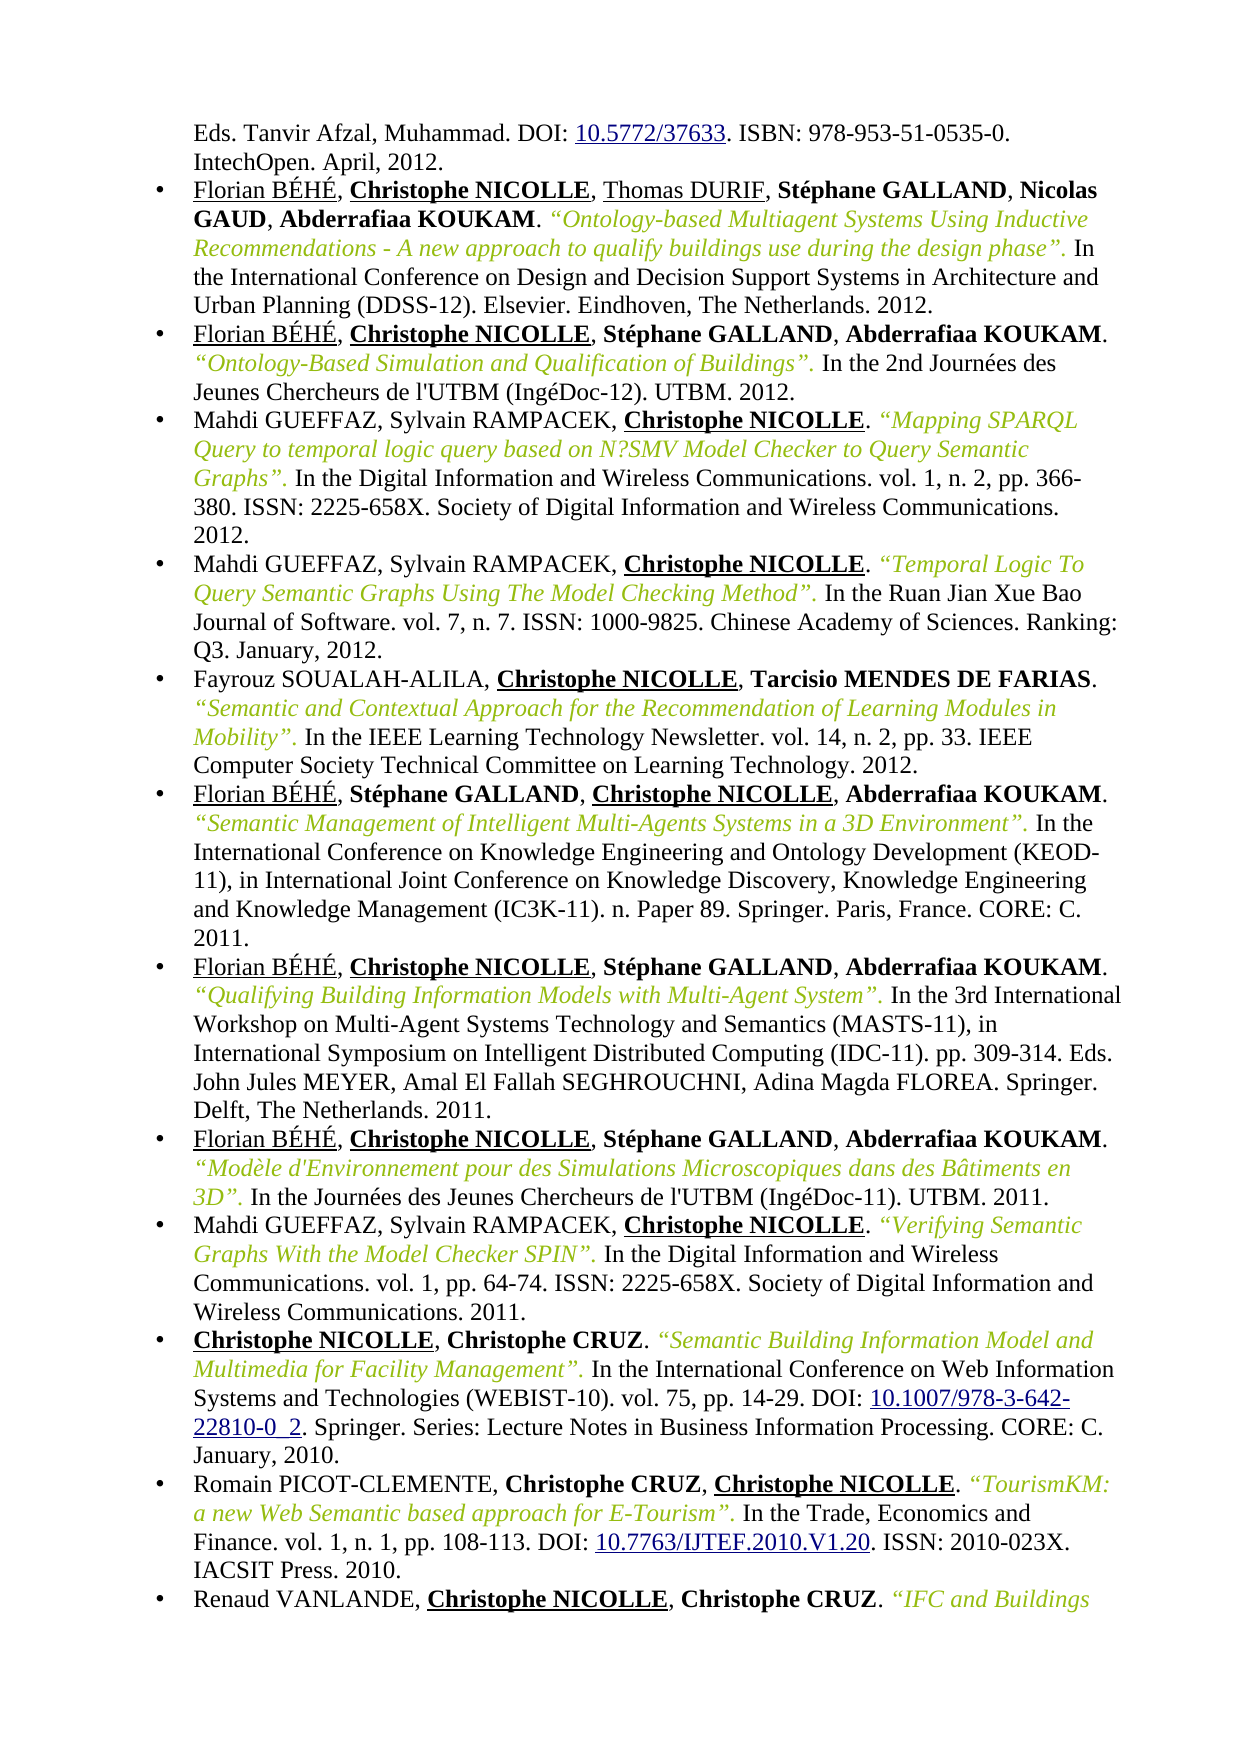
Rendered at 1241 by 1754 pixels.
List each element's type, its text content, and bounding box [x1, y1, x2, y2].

list Romain PICOT-CLEMENTE, Christophe CRUZ, Christophe NICOLLE. “TourismKM: a new Web Semantic based approach for E-Tourism”. In the Trade, Economics and Finance. vol. 1, n. 1, pp. 108-113. DOI: 10.7763/IJTEF.2010.V1.20. ISSN: 2010-023X. IACSIT Press. 2010. [156, 1469, 1122, 1584]
list Mahdi GUEFFAZ, Sylvain RAMPACEK, Christophe NICOLLE. “Verifying Semantic Graphs With the Model Checker SPIN”. In the Digital Information and Wireless Communications. vol. 1, pp. 64-74. ISSN: 2225-658X. Society of Digital Information and Wireless Communications. 2011. [156, 1211, 1122, 1326]
list Renaud VANLANDE, Christophe NICOLLE, Christophe CRUZ. “IFC and Buildings [156, 1584, 1122, 1613]
list Florian BÉHÉ, Christophe NICOLLE, Stéphane GALLAND, Abderrafiaa KOUKAM. “Ontology-Based Simulation and Qualification of Buildings”. In the 2nd Journées des Jeunes Chercheurs de l'UTBM (IngéDoc-12). UTBM. 2012. [156, 319, 1122, 406]
list Fayrouz SOUALAH-ALILA, Christophe NICOLLE, Tarcisio MENDES DE FARIAS. “Semantic and Contextual Approach for the Recommendation of Learning Modules in Mobility”. In the IEEE Learning Technology Newsletter. vol. 14, n. 2, pp. 33. IEEE Computer Society Technical Committee on Learning Technology. 2012. [156, 664, 1122, 779]
list Florian BÉHÉ, Christophe NICOLLE, Stéphane GALLAND, Abderrafiaa KOUKAM. “Modèle d'Environnement pour des Simulations Microscopiques dans des Bâtiments en 3D”. In the Journées des Jeunes Chercheurs de l'UTBM (IngéDoc-11). UTBM. 2011. [156, 1124, 1122, 1211]
list Florian BÉHÉ, Stéphane GALLAND, Christophe NICOLLE, Abderrafiaa KOUKAM. “Semantic Management of Intelligent Multi-Agents Systems in a 3D Environment”. In the International Conference on Knowledge Engineering and Ontology Development (KEOD-11), in International Joint Conference on Knowledge Discovery, Knowledge Engineering and Knowledge Management (IC3K-11). n. Paper 89. Springer. Paris, France. CORE: C. 2011. [156, 779, 1122, 952]
list Mahdi GUEFFAZ, Sylvain RAMPACEK, Christophe NICOLLE. “Mapping SPARQL Query to temporal logic query based on N?SMV Model Checker to Query Semantic Graphs”. In the Digital Information and Wireless Communications. vol. 1, n. 2, pp. 366-380. ISSN: 2225-658X. Society of Digital Information and Wireless Communications. 2012. [156, 406, 1122, 549]
list Eds. Tanvir Afzal, Muhammad. DOI: 10.5772/37633. ISBN: 978-953-51-0535-0. IntechOpen. April, 2012. [156, 118, 1122, 176]
list Mahdi GUEFFAZ, Sylvain RAMPACEK, Christophe NICOLLE. “Temporal Logic To Query Semantic Graphs Using The Model Checking Method”. In the Ruan Jian Xue Bao Journal of Software. vol. 7, n. 7. ISSN: 1000-9825. Chinese Academy of Sciences. Ranking: Q3. January, 2012. [156, 549, 1122, 664]
list Christophe NICOLLE, Christophe CRUZ. “Semantic Building Information Model and Multimedia for Facility Management”. In the International Conference on Web Information Systems and Technologies (WEBIST-10). vol. 75, pp. 14-29. DOI: 10.1007/978-3-642-22810-0_2. Springer. Series: Lecture Notes in Business Information Processing. CORE: C. January, 2010. [156, 1326, 1122, 1469]
list Florian BÉHÉ, Christophe NICOLLE, Stéphane GALLAND, Abderrafiaa KOUKAM. “Qualifying Building Information Models with Multi-Agent System”. In the 3rd International Workshop on Multi-Agent Systems Technology and Semantics (MASTS-11), in International Symposium on Intelligent Distributed Computing (IDC-11). pp. 309-314. Eds. John Jules MEYER, Amal El Fallah SEGHROUCHNI, Adina Magda FLOREA. Springer. Delft, The Netherlands. 2011. [156, 952, 1122, 1124]
list Florian BÉHÉ, Christophe NICOLLE, Thomas DURIF, Stéphane GALLAND, Nicolas GAUD, Abderrafiaa KOUKAM. “Ontology-based Multiagent Systems Using Inductive Recommendations - A new approach to qualify buildings use during the design phase”. In the International Conference on Design and Decision Support Systems in Architecture and Urban Planning (DDSS-12). Elsevier. Eindhoven, The Netherlands. 2012. [156, 176, 1122, 319]
